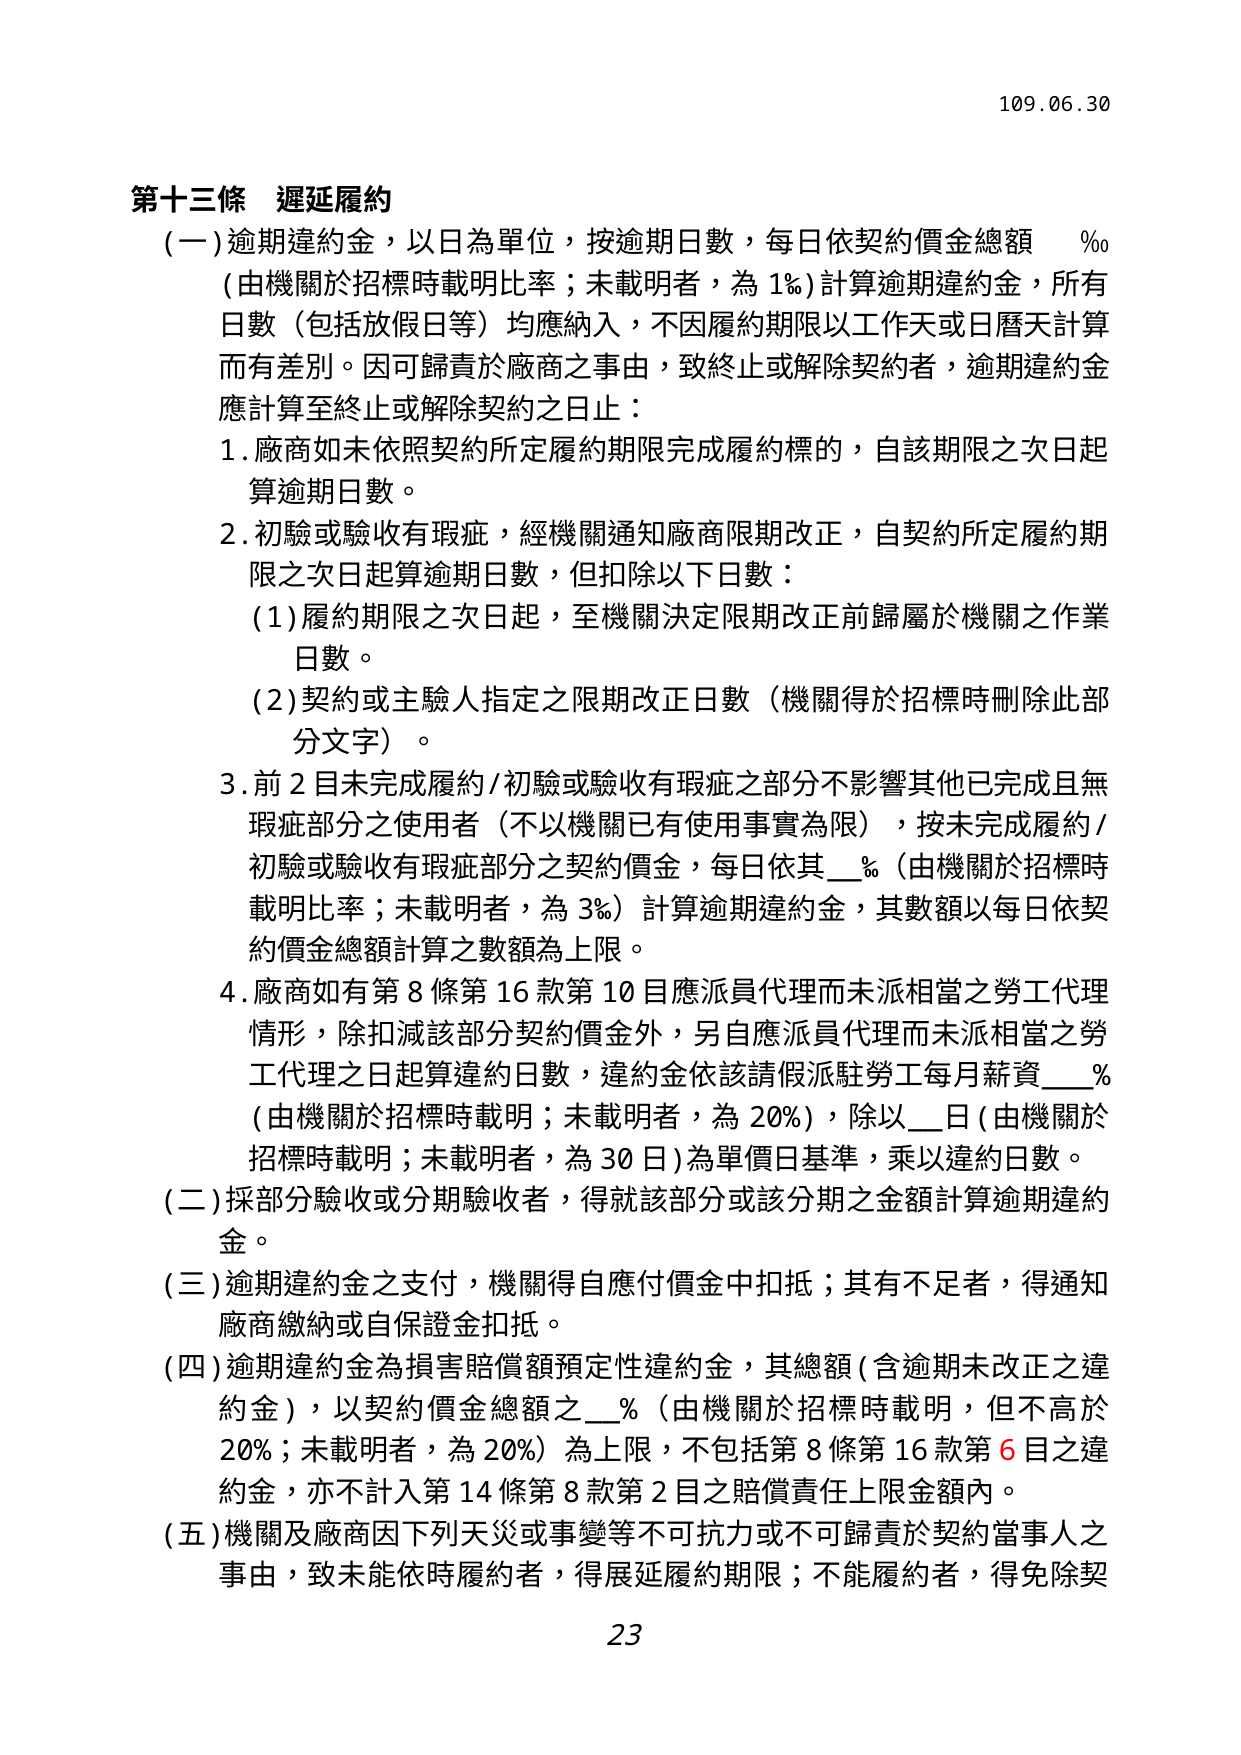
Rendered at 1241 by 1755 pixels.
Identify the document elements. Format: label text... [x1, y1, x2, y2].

text 4.廠商如有第8條第16款第10目應派員代理而未派相當之勞工代理情形，除扣減該部分契約價金外，另自應派員代理而未派相當之勞工代理之日起算違約日數，違約金依該請假派駐勞工每月薪資___%(由機關於招標時載明；未載明者，為20%)，除以__日(由機關於招標時載明；未載明者，為30日)為單價日基準，乘以違約日數。 [218, 969, 1110, 1177]
text 1.廠商如未依照契約所定履約期限完成履約標的，自該期限之次日起算逾期日數。 [218, 427, 1110, 511]
text (一)逾期違約金，以日為單位，按逾期日數，每日依契約價金總額 ‰(由機關於招標時載明比率；未載明者，為1‰)計算逾期違約金，所有日數（包括放假日等）均應納入，不因履約期限以工作天或日曆天計算而有差別。因可歸責於廠商之事由，致終止或解除契約者，逾期違約金應計算至終止或解除契約之日止： [159, 219, 1110, 427]
text 第十三條 遲延履約 [130, 177, 1110, 219]
text (1)履約期限之次日起，至機關決定限期改正前歸屬於機關之作業日數。 [248, 594, 1110, 677]
text (2)契約或主驗人指定之限期改正日數（機關得於招標時刪除此部分文字）。 [248, 677, 1110, 761]
text (五)機關及廠商因下列天災或事變等不可抗力或不可歸責於契約當事人之事由，致未能依時履約者，得展延履約期限；不能履約者，得免除契 [159, 1511, 1110, 1594]
text 3.前2目未完成履約/初驗或驗收有瑕疵之部分不影響其他已完成且無瑕疵部分之使用者（不以機關已有使用事實為限），按未完成履約/初驗或驗收有瑕疵部分之契約價金，每日依其__‰（由機關於招標時載明比率；未載明者，為3‰）計算逾期違約金，其數額以每日依契約價金總額計算之數額為上限。 [218, 761, 1110, 969]
text (三)逾期違約金之支付，機關得自應付價金中扣抵；其有不足者，得通知廠商繳納或自保證金扣抵。 [159, 1261, 1110, 1344]
text (二)採部分驗收或分期驗收者，得就該部分或該分期之金額計算逾期違約金。 [159, 1177, 1110, 1261]
text 2.初驗或驗收有瑕疵，經機關通知廠商限期改正，自契約所定履約期限之次日起算逾期日數，但扣除以下日數： [218, 511, 1110, 594]
text (四)逾期違約金為損害賠償額預定性違約金，其總額(含逾期未改正之違約金)，以契約價金總額之__%（由機關於招標時載明，但不高於20%；未載明者，為20%）為上限，不包括第8條第16款第6目之違約金，亦不計入第14條第8款第2目之賠償責任上限金額內。 [159, 1344, 1110, 1511]
